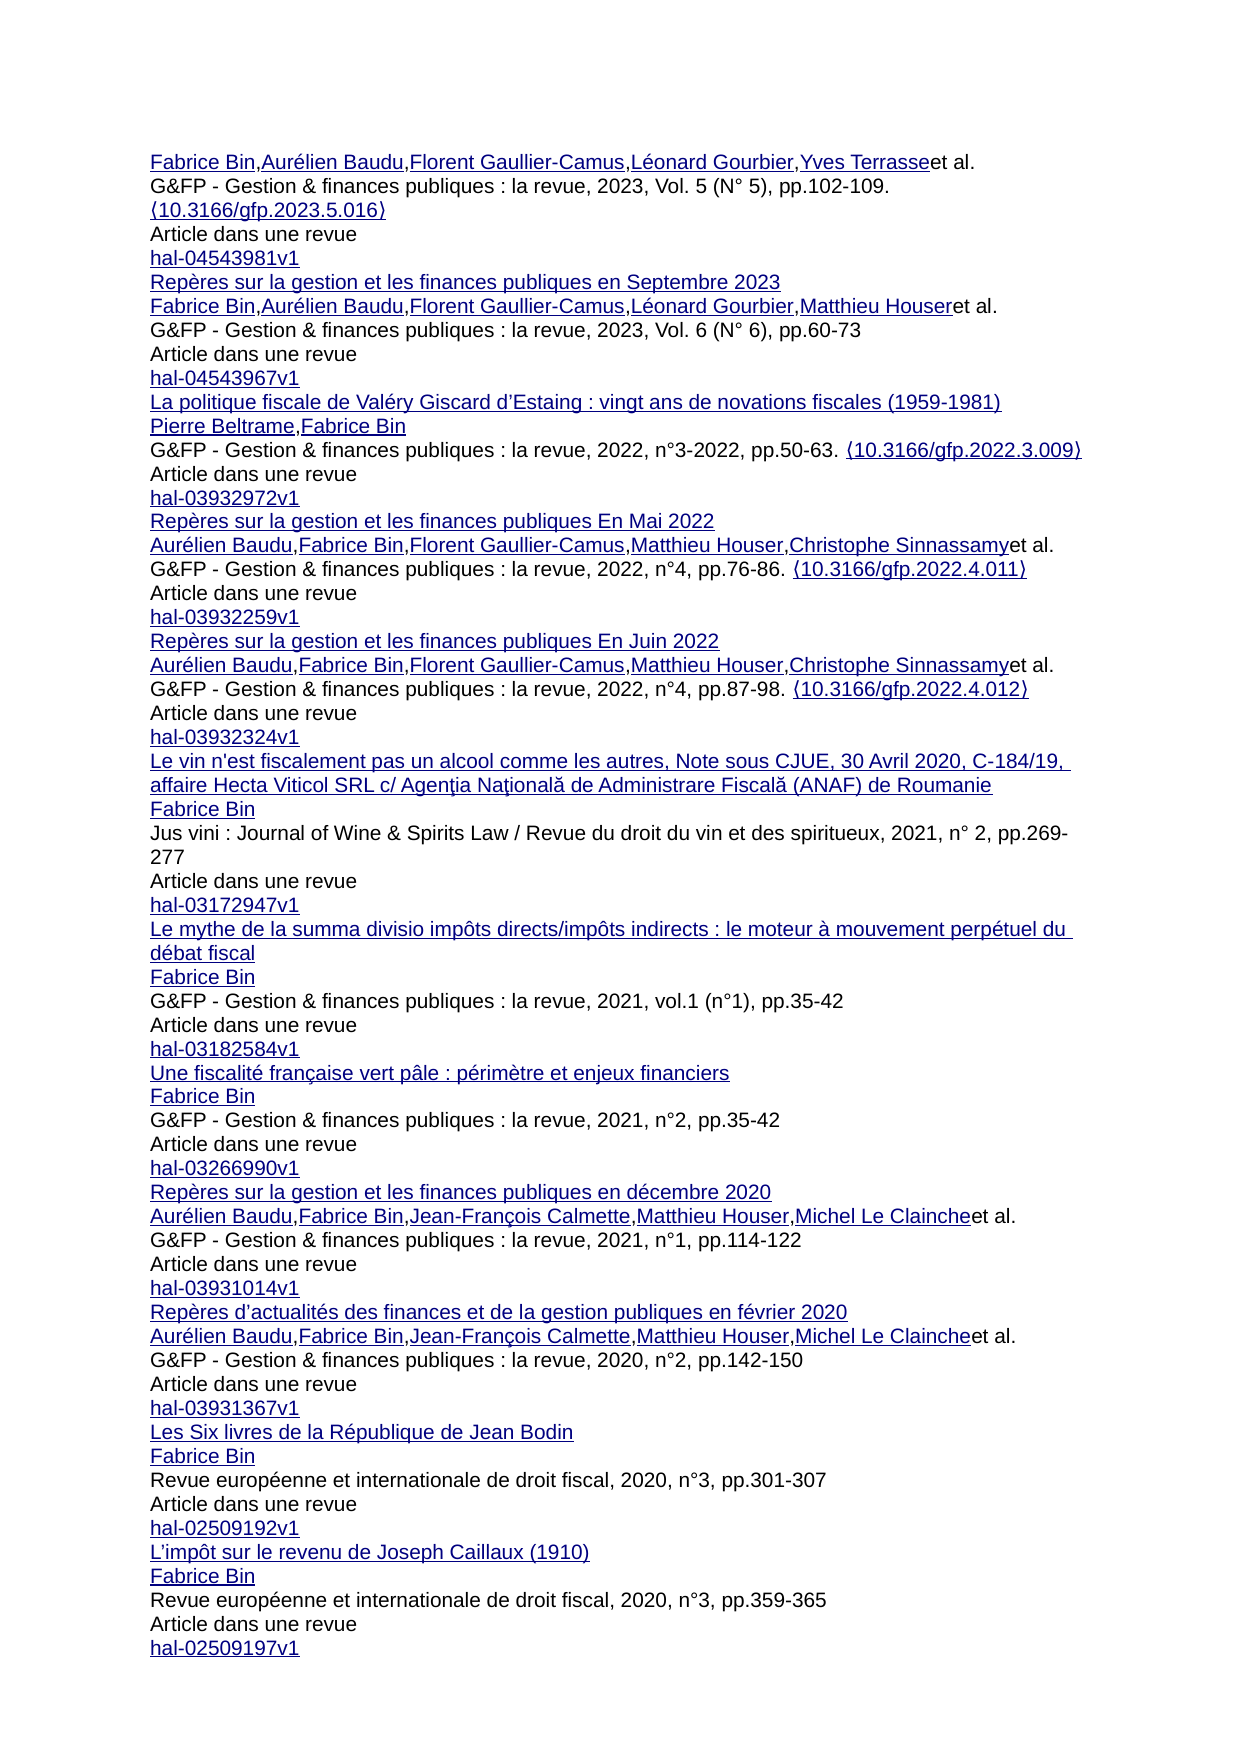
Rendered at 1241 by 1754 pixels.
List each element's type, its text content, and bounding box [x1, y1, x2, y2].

table_cell Repères sur la gestion et les finances publiques En Juin 2022 Aurélien Baudu,Fabrice Bin,Florent Gaullier-Camus,Matthieu Houser,Christophe Sinnassamyet al. G&FP - Gestion & finances publiques : la revue, 2022, n°4, pp.87-98. ⟨10.3166/gfp.2022.4.012⟩ Article dans une revue hal-03932324v1 [150, 629, 1090, 749]
table_cell Repères d’actualités des finances et de la gestion publiques en février 2020 Aurélien Baudu,Fabrice Bin,Jean-François Calmette,Matthieu Houser,Michel Le Claincheet al. G&FP - Gestion & finances publiques : la revue, 2020, n°2, pp.142-150 Article dans une revue hal-03931367v1 [150, 1300, 1090, 1420]
table_cell L’impôt sur le revenu de Joseph Caillaux (1910) Fabrice Bin Revue européenne et internationale de droit fiscal, 2020, n°3, pp.359-365 Article dans une revue hal-02509197v1 [150, 1540, 1090, 1659]
table_cell Fabrice Bin,Aurélien Baudu,Florent Gaullier-Camus,Léonard Gourbier,Yves Terrasseet al. G&FP - Gestion & finances publiques : la revue, 2023, Vol. 5 (N° 5), pp.102-109. ⟨10.3166/gfp.2023.5.016⟩ Article dans une revue hal-04543981v1 [150, 150, 1090, 270]
table_cell Repères sur la gestion et les finances publiques En Mai 2022 Aurélien Baudu,Fabrice Bin,Florent Gaullier-Camus,Matthieu Houser,Christophe Sinnassamyet al. G&FP - Gestion & finances publiques : la revue, 2022, n°4, pp.76-86. ⟨10.3166/gfp.2022.4.011⟩ Article dans une revue hal-03932259v1 [150, 509, 1090, 629]
table_cell Les Six livres de la République de Jean Bodin Fabrice Bin Revue européenne et internationale de droit fiscal, 2020, n°3, pp.301-307 Article dans une revue hal-02509192v1 [150, 1420, 1090, 1539]
table_cell Repères sur la gestion et les finances publiques en Septembre 2023 Fabrice Bin,Aurélien Baudu,Florent Gaullier-Camus,Léonard Gourbier,Matthieu Houseret al. G&FP - Gestion & finances publiques : la revue, 2023, Vol. 6 (N° 6), pp.60-73 Article dans une revue hal-04543967v1 [150, 270, 1090, 389]
table_cell La politique fiscale de Valéry Giscard d’Estaing : vingt ans de novations fiscales (1959-1981) Pierre Beltrame,Fabrice Bin G&FP - Gestion & finances publiques : la revue, 2022, n°3-2022, pp.50-63. ⟨10.3166/gfp.2022.3.009⟩ Article dans une revue hal-03932972v1 [150, 390, 1090, 509]
table_cell Le vin n'est fiscalement pas un alcool comme les autres, Note sous CJUE, 30 Avril 2020, C-184/19, affaire Hecta Viticol SRL c/ Agenţia Naţională de Administrare Fiscală (ANAF) de Roumanie Fabrice Bin Jus vini : Journal of Wine & Spirits Law / Revue du droit du vin et des spiritueux, 2021, n° 2, pp.269-277 Article dans une revue hal-03172947v1 [150, 749, 1090, 917]
table_cell Le mythe de la summa divisio impôts directs/impôts indirects : le moteur à mouvement perpétuel du débat fiscal Fabrice Bin G&FP - Gestion & finances publiques : la revue, 2021, vol.1 (n°1), pp.35-42 Article dans une revue hal-03182584v1 [150, 917, 1090, 1060]
table_cell Repères sur la gestion et les finances publiques en décembre 2020 Aurélien Baudu,Fabrice Bin,Jean-François Calmette,Matthieu Houser,Michel Le Claincheet al. G&FP - Gestion & finances publiques : la revue, 2021, n°1, pp.114-122 Article dans une revue hal-03931014v1 [150, 1180, 1090, 1300]
table_cell Une fiscalité française vert pâle : périmètre et enjeux financiers Fabrice Bin G&FP - Gestion & finances publiques : la revue, 2021, n°2, pp.35-42 Article dans une revue hal-03266990v1 [150, 1060, 1090, 1180]
